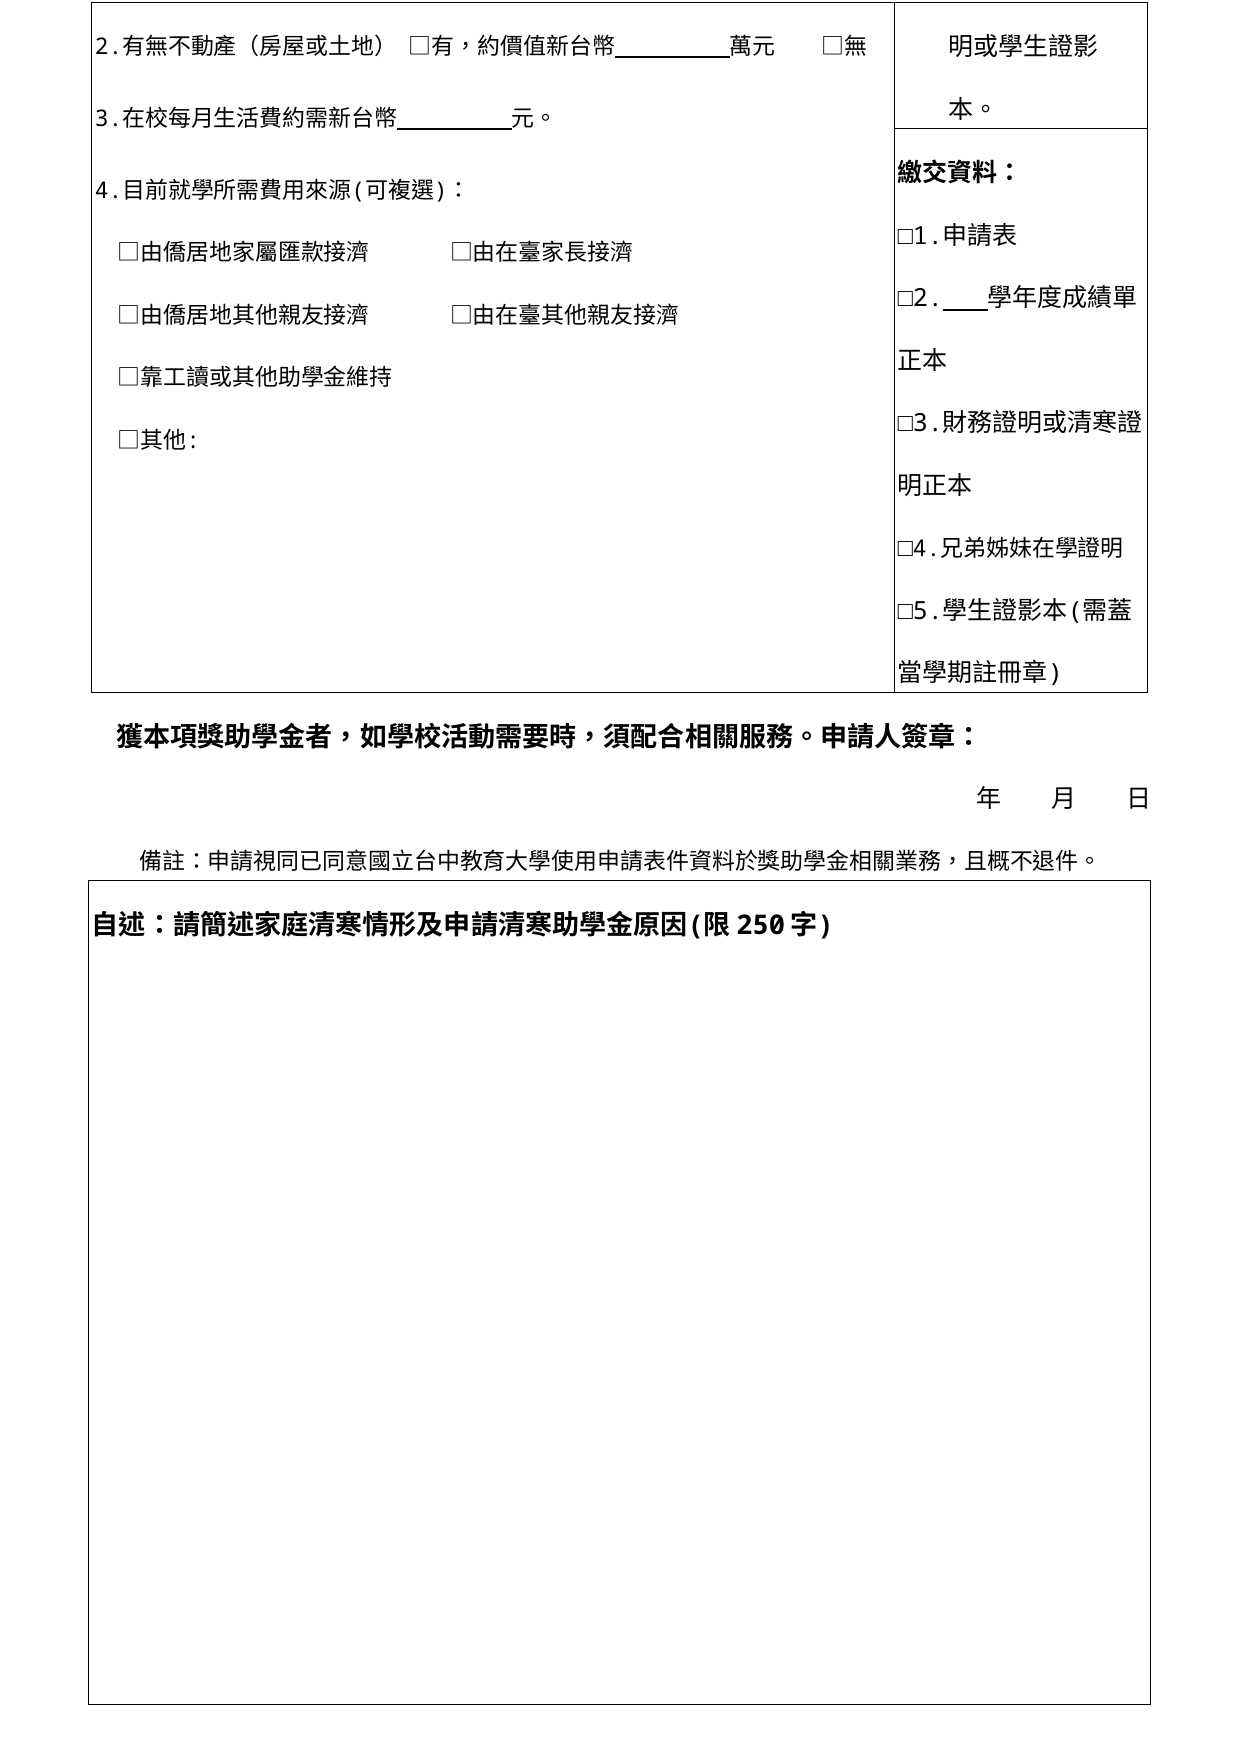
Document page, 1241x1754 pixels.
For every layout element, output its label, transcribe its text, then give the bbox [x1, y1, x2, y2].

table_header 自述：請簡述家庭清寒情形及申請清寒助學金原因(限250字) [89, 881, 1150, 1703]
table_cell 2.有無不動產（房屋或土地） □有，約價值新台幣 萬元 □無 3.在校每月生活費約需新台幣 元。 4.目前就學所需費用來源(可複選)： □由僑居地家屬匯款接濟 □由在臺家長接濟 □由僑居地其他親友接濟 □由在臺其他親友接濟 □靠工讀或其他助學金維持 □其他: [92, 3, 894, 692]
table_cell 明或學生證影本。 [895, 3, 1147, 128]
text 備註：申請視同已同意國立台中教育大學使用申請表件資料於獎助學金相關業務，且概不退件。 [89, 818, 1152, 880]
table_cell 繳交資料： □1.申請表 □2. 學年度成績單正本 □3.財務證明或清寒證明正本 □4.兄弟姊妹在學證明 □5.學生證影本(需蓋當學期註冊章) [895, 129, 1147, 692]
text 年 月 日 [89, 755, 1152, 818]
text 獲本項獎助學金者，如學校活動需要時，須配合相關服務。申請人簽章： [89, 693, 1010, 755]
